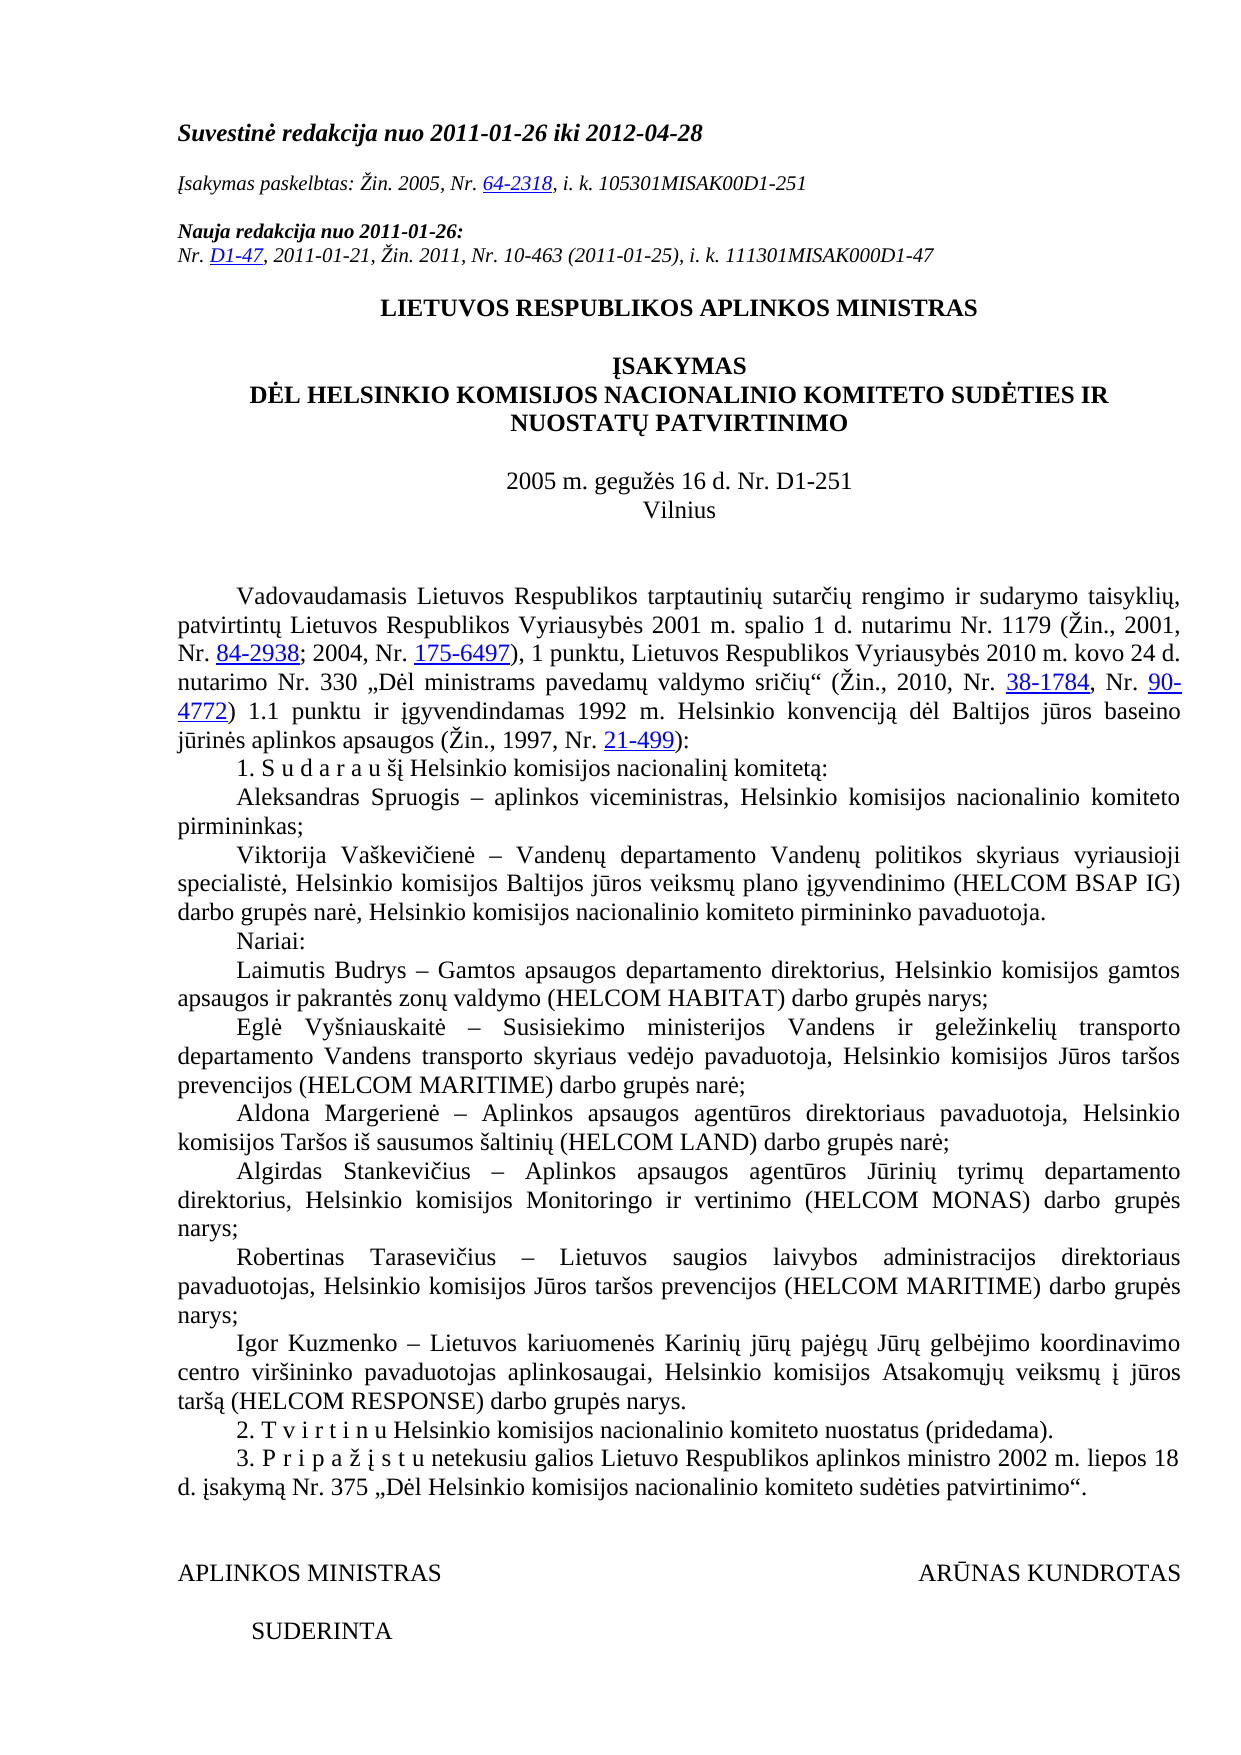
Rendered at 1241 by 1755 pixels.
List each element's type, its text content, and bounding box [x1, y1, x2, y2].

text 2. T v i r t i n u Helsinkio komisijos nacionalinio komiteto nuostatus (pridedama). [177, 1415, 1181, 1443]
text Eglė Vyšniauskaitė – Susisiekimo ministerijos Vandens ir geležinkelių transporto departamento Vandens transporto skyriaus vedėjo pavaduotoja, Helsinkio komisijos Jūros taršos prevencijos (HELCOM MARITIME) darbo grupės narė; [177, 1012, 1181, 1098]
text Vadovaudamasis Lietuvos Respublikos tarptautinių sutarčių rengimo ir sudarymo taisyklių, patvirtintų Lietuvos Respublikos Vyriausybės 2001 m. spalio 1 d. nutarimu Nr. 1179 (Žin., 2001, Nr. 84-2938; 2004, Nr. 175-6497), 1 punktu, Lietuvos Respublikos Vyriausybės 2010 m. kovo 24 d. nutarimo Nr. 330 „Dėl ministrams pavedamų valdymo sričių“ (Žin., 2010, Nr. 38-1784, Nr. 90-4772) 1.1 punktu ir įgyvendindamas 1992 m. Helsinkio konvenciją dėl Baltijos jūros baseino jūrinės aplinkos apsaugos (Žin., 1997, Nr. 21-499): [177, 581, 1181, 753]
text Robertinas Tarasevičius – Lietuvos saugios laivybos administracijos direktoriaus pavaduotojas, Helsinkio komisijos Jūros taršos prevencijos (HELCOM MARITIME) darbo grupės narys; [177, 1242, 1181, 1328]
text 3. P r i p a ž į s t u netekusiu galios Lietuvo Respublikos aplinkos ministro 2002 m. liepos 18 d. įsakymą Nr. 375 „Dėl Helsinkio komisijos nacionalinio komiteto sudėties patvirtinimo“. [177, 1443, 1181, 1501]
text Nauja redakcija nuo 2011-01-26: [177, 219, 1181, 243]
text 2005 m. gegužės 16 d. Nr. D1-251 [177, 466, 1181, 495]
text Nariai: [177, 926, 1181, 955]
text Suvestinė redakcija nuo 2011-01-26 iki 2012-04-28 [177, 118, 1181, 147]
text ĮSAKYMAS [177, 351, 1181, 380]
text Vilnius [177, 495, 1181, 523]
text SUDERINTA [177, 1616, 1181, 1645]
text 1. S u d a r a u šį Helsinkio komisijos nacionalinį komitetą: [177, 753, 1181, 782]
text Algirdas Stankevičius – Aplinkos apsaugos agentūros Jūrinių tyrimų departamento direktorius, Helsinkio komisijos Monitoringo ir vertinimo (HELCOM MONAS) darbo grupės narys; [177, 1156, 1181, 1242]
text Viktorija Vaškevičienė – Vandenų departamento Vandenų politikos skyriaus vyriausioji specialistė, Helsinkio komisijos Baltijos jūros veiksmų plano įgyvendinimo (HELCOM BSAP IG) darbo grupės narė, Helsinkio komisijos nacionalinio komiteto pirmininko pavaduotoja. [177, 840, 1181, 926]
text LIETUVOS RESPUBLIKOS APLINKOS MINISTRAS [177, 293, 1181, 322]
text Laimutis Budrys – Gamtos apsaugos departamento direktorius, Helsinkio komisijos gamtos apsaugos ir pakrantės zonų valdymo (HELCOM HABITAT) darbo grupės narys; [177, 955, 1181, 1012]
text Aleksandras Spruogis – aplinkos viceministras, Helsinkio komisijos nacionalinio komiteto pirmininkas; [177, 782, 1181, 840]
text Igor Kuzmenko – Lietuvos kariuomenės Karinių jūrų pajėgų Jūrų gelbėjimo koordinavimo centro viršininko pavaduotojas aplinkosaugai, Helsinkio komisijos Atsakomųjų veiksmų į jūros taršą (HELCOM RESPONSE) darbo grupės narys. [177, 1328, 1181, 1415]
text Įsakymas paskelbtas: Žin. 2005, Nr. 64-2318, i. k. 105301MISAK00D1-251 [177, 171, 1181, 195]
text APLINKOS MINISTRAS ARŪNAS KUNDROTAS [177, 1558, 1181, 1587]
text Nr. D1-47, 2011-01-21, Žin. 2011, Nr. 10-463 (2011-01-25), i. k. 111301MISAK000D1-47 [177, 243, 1181, 267]
text Aldona Margerienė – Aplinkos apsaugos agentūros direktoriaus pavaduotoja, Helsinkio komisijos Taršos iš sausumos šaltinių (HELCOM LAND) darbo grupės narė; [177, 1098, 1181, 1156]
text DĖL HELSINKIO KOMISIJOS NACIONALINIO KOMITETO SUDĖTIES IR NUOSTATŲ PATVIRTINIMO [177, 380, 1181, 437]
